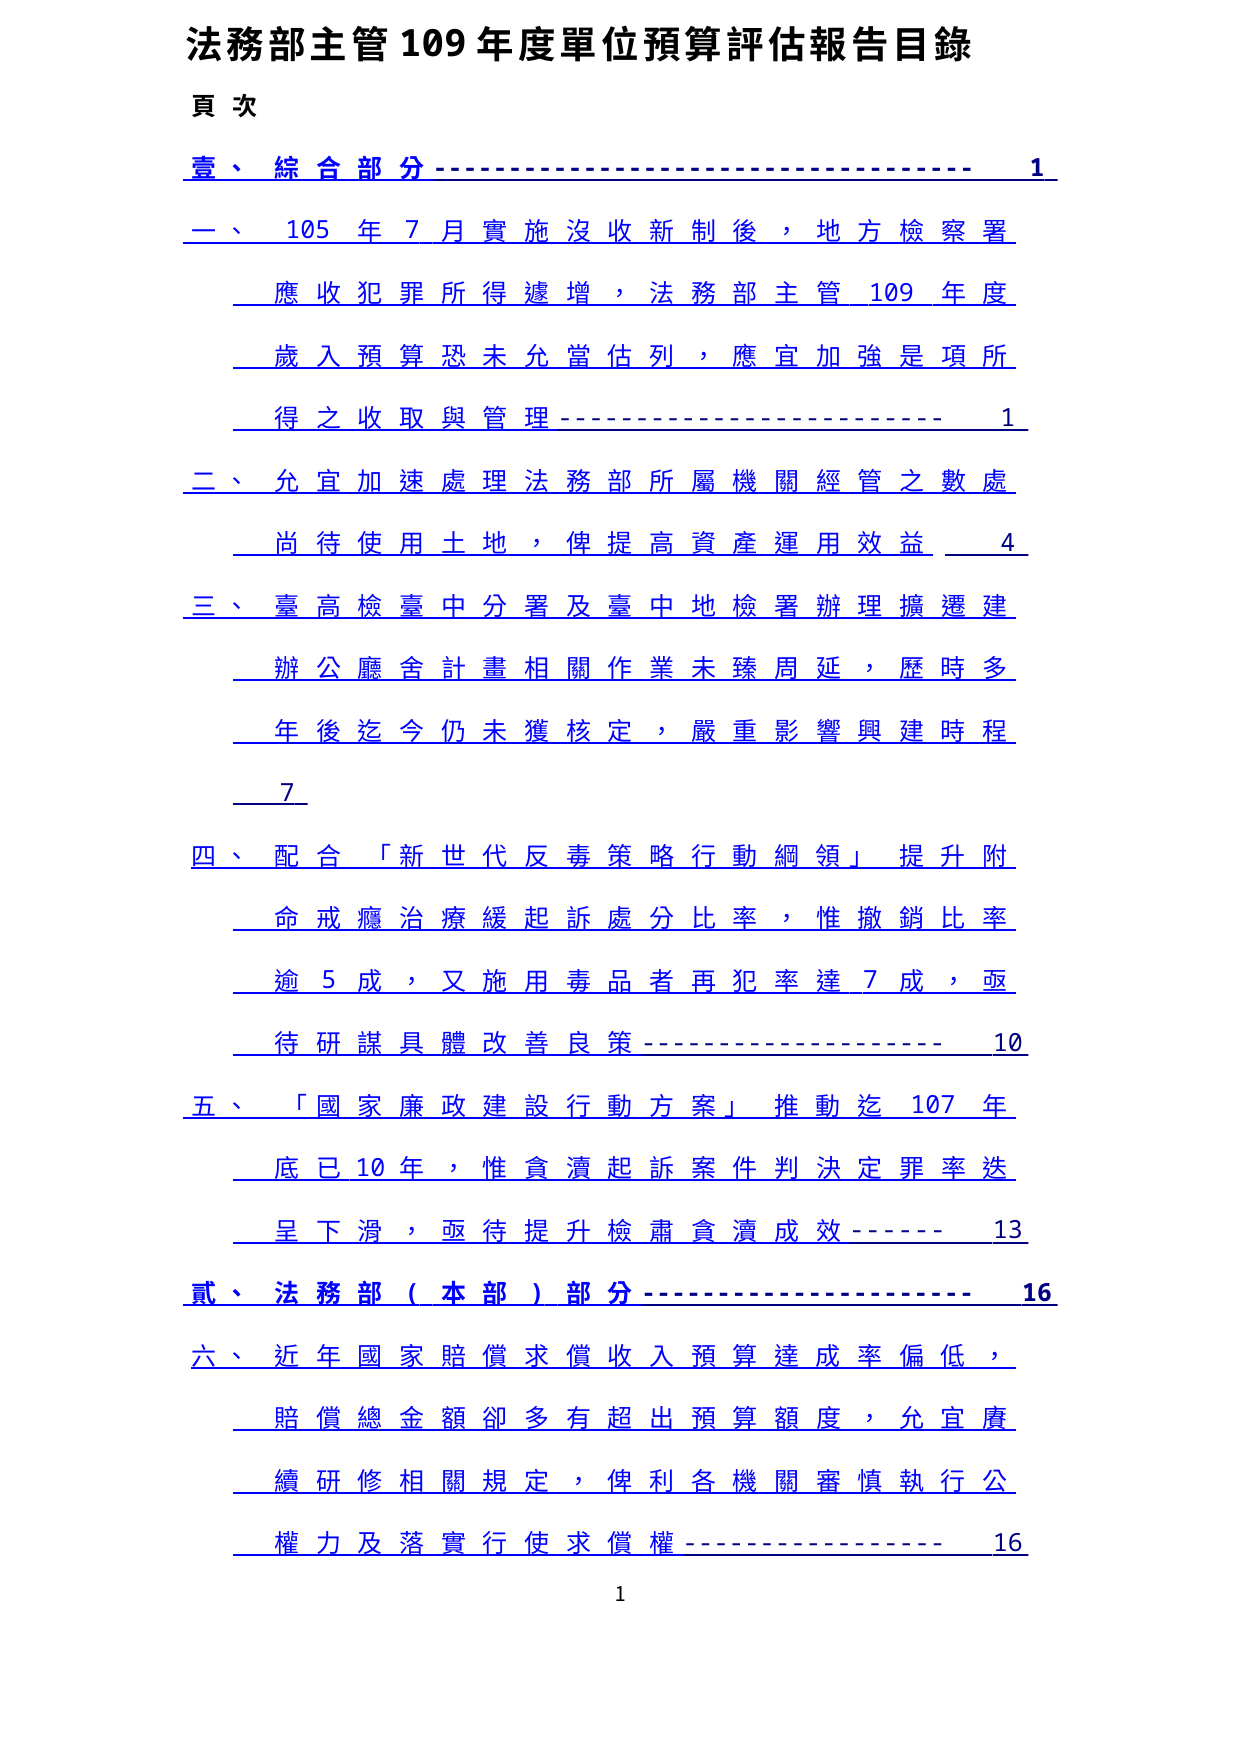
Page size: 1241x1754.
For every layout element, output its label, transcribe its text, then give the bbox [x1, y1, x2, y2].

text 貳、法務部(本部)部分 16 [183, 1250, 1058, 1304]
text 法務部主管109年度單位預算評估報告目錄 頁次 [183, 0, 1058, 125]
text 二、允宜加速處理法務部所屬機關經管之數處尚待使用土地，俾提高資產運用效益 4 [183, 437, 1028, 562]
text 四、配合「新世代反毒策略行動綱領」提升附命戒癮治療緩起訴處分比率，惟撤銷比率逾5成，又施用毒品者再犯率達7成，亟待研謀具體改善良策 10 [183, 812, 1028, 1062]
text 五、「國家廉政建設行動方案」推動迄107年底已10年，惟貪瀆起訴案件判決定罪率迭呈下滑，亟待提升檢肅貪瀆成效 13 [183, 1062, 1028, 1250]
text [183, 181, 1058, 187]
text 三、臺高檢臺中分署及臺中地檢署辦理擴遷建辦公廳舍計畫相關作業未臻周延，歷時多年後迄今仍未獲核定，嚴重影響興建時程 7 [183, 562, 1028, 812]
text 六、近年國家賠償求償收入預算達成率偏低，賠償總金額卻多有超出預算額度，允宜賡續研修相關規定，俾利各機關審慎執行公權力及落實行使求償權 16 [183, 1312, 1028, 1562]
text 壹、綜合部分 1 [183, 125, 1058, 179]
text 一、105年7月實施沒收新制後，地方檢察署應收犯罪所得遽增，法務部主管109年度歲入預算恐未允當估列，應宜加強是項所得之收取與管理 1 [183, 187, 1028, 437]
text [183, 1306, 1058, 1312]
